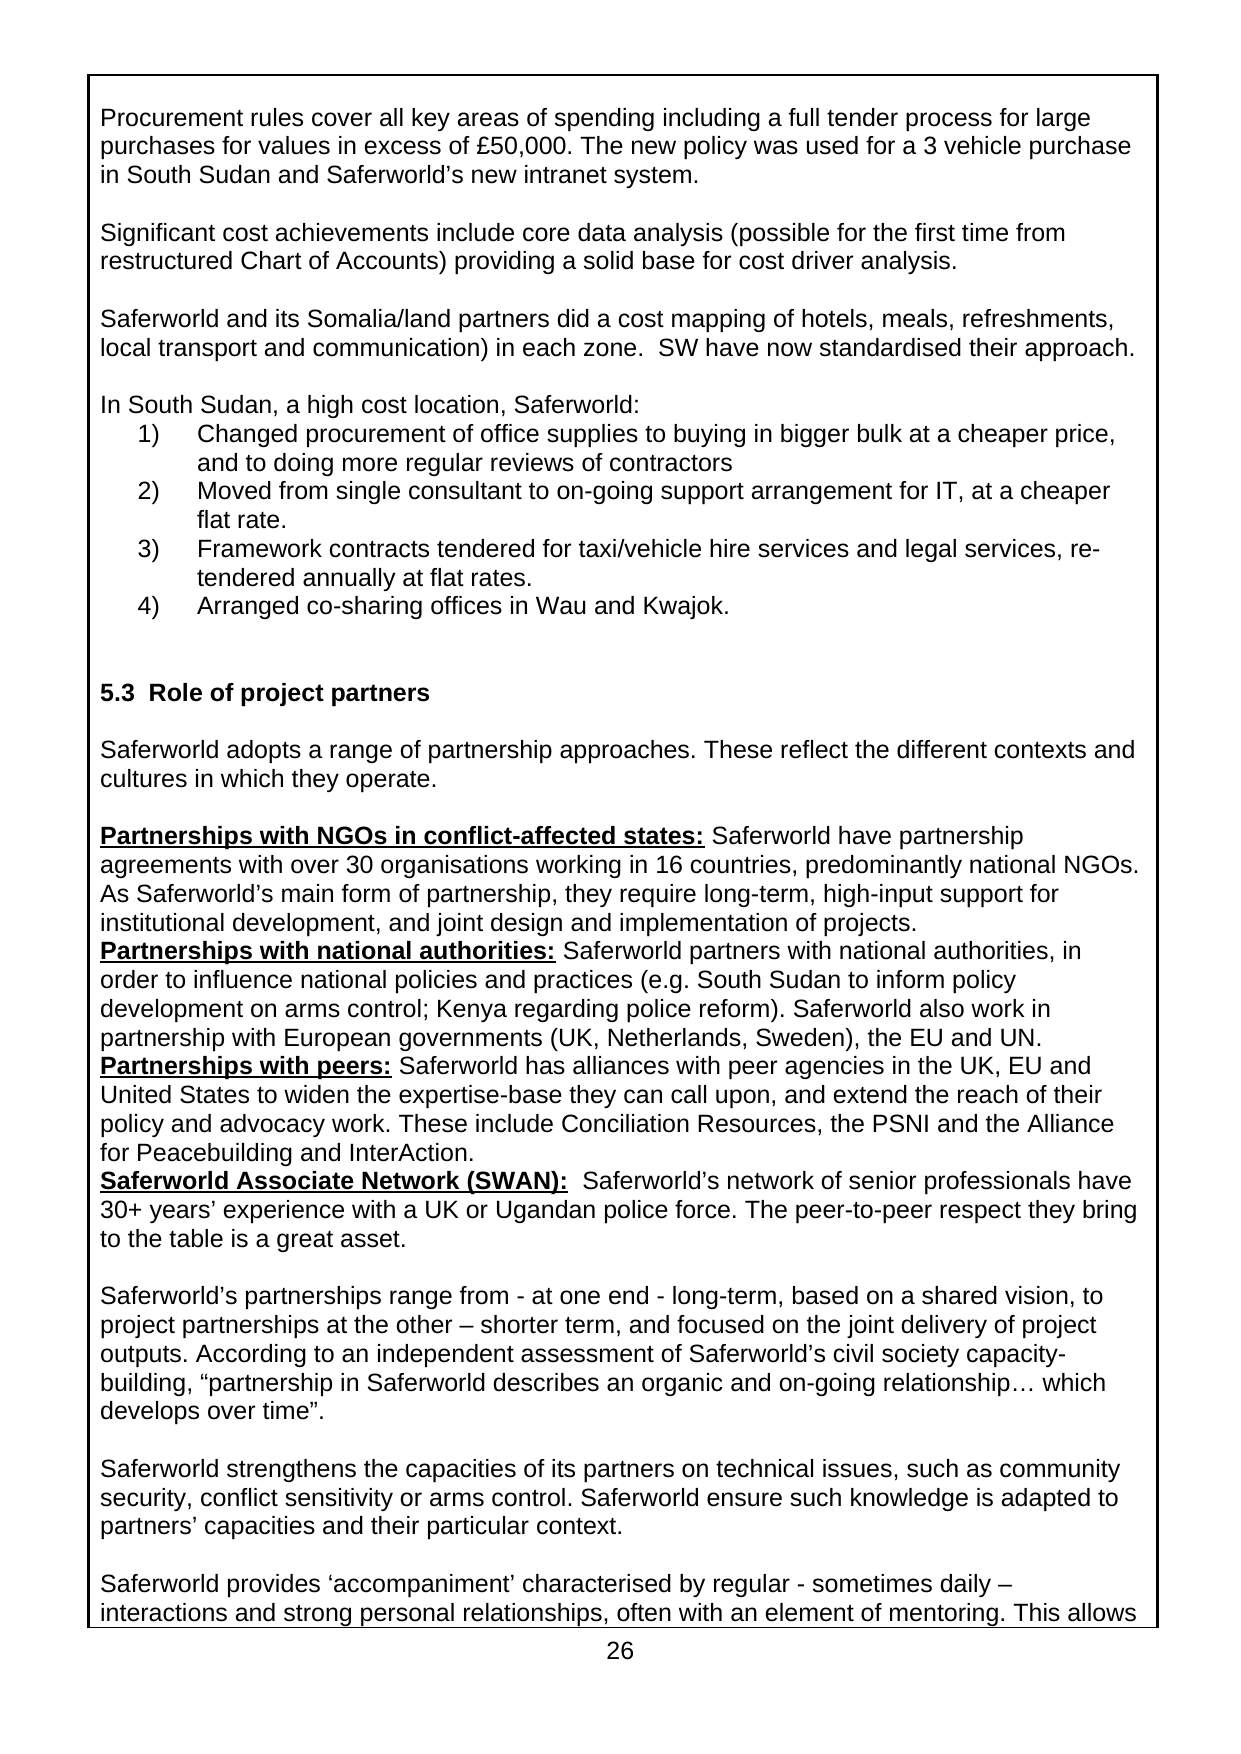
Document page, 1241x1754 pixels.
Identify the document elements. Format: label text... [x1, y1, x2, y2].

table_cell Procurement rules cover all key areas of spending including a full tender process for large purchases for values in excess of £50,000. The new policy was used for a 3 vehicle purchase in South Sudan and Saferworld’s new intranet system. Significant cost achievements include core data analysis (possible for the first time from restructured Chart of Accounts) providing a solid base for cost driver analysis. Saferworld and its Somalia/land partners did a cost mapping of hotels, meals, refreshments, local transport and communication) in each zone. SW have now standardised their approach. In South Sudan, a high cost location, Saferworld: Changed procurement of office supplies to buying in bigger bulk at a cheaper price, and to doing more regular reviews of contractors Moved from single consultant to on-going support arrangement for IT, at a cheaper flat rate. Framework contracts tendered for taxi/vehicle hire services and legal services, re-tendered annually at flat rates. Arranged co-sharing offices in Wau and Kwajok. 5.3 Role of project partners Saferworld adopts a range of partnership approaches. These reflect the different contexts and cultures in which they operate. Partnerships with NGOs in conflict-affected states: Saferworld have partnership agreements with over 30 organisations working in 16 countries, predominantly national NGOs. As Saferworld’s main form of partnership, they require long-term, high-input support for institutional development, and joint design and implementation of projects. Partnerships with national authorities: Saferworld partners with national authorities, in order to influence national policies and practices (e.g. South Sudan to inform policy development on arms control; Kenya regarding police reform). Saferworld also work in partnership with European governments (UK, Netherlands, Sweden), the EU and UN. Partnerships with peers: Saferworld has alliances with peer agencies in the UK, EU and United States to widen the expertise-base they can call upon, and extend the reach of their policy and advocacy work. These include Conciliation Resources, the PSNI and the Alliance for Peacebuilding and InterAction. Saferworld Associate Network (SWAN): Saferworld’s network of senior professionals have 30+ years’ experience with a UK or Ugandan police force. The peer-to-peer respect they bring to the table is a great asset. Saferworld’s partnerships range from - at one end - long-term, based on a shared vision, to project partnerships at the other – shorter term, and focused on the joint delivery of project outputs. According to an independent assessment of Saferworld’s civil society capacity-building, “partnership in Saferworld describes an organic and on-going relationship… which develops over time”. Saferworld strengthens the capacities of its partners on technical issues, such as community security, conflict sensitivity or arms control. Saferworld ensure such knowledge is adapted to partners’ capacities and their particular context. Saferworld provides ‘accompaniment’ characterised by regular - sometimes daily – interactions and strong personal relationships, often with an element of mentoring. This allows [90, 76, 1156, 1626]
